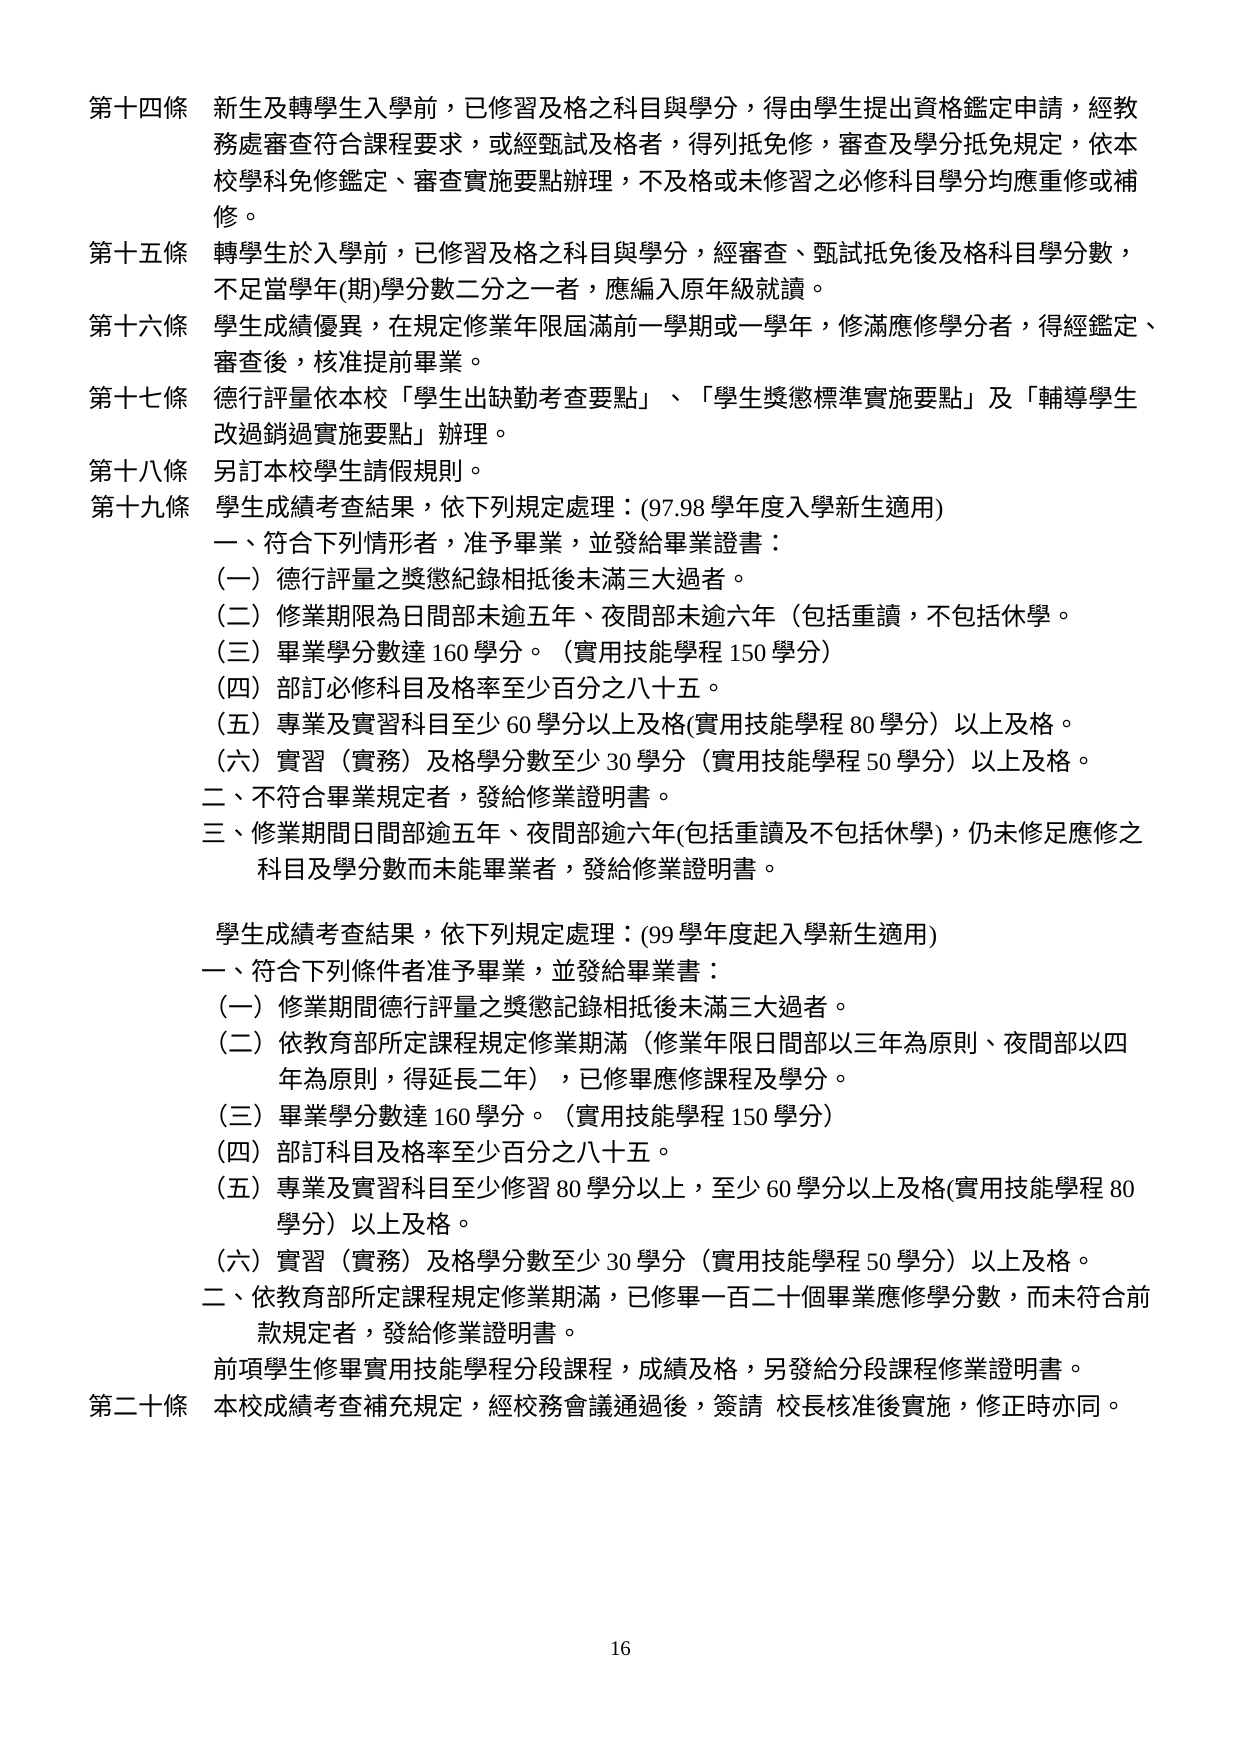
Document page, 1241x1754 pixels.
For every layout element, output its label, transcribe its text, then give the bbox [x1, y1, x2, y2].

text （四）部訂科目及格率至少百分之八十五。 [164, 1132, 1152, 1169]
text （四）部訂必修科目及格率至少百分之八十五。 [201, 669, 1152, 705]
text 二、依教育部所定課程規定修業期滿，已修畢一百二十個畢業應修學分數，而未符合前款規定者，發給修業證明書。 [201, 1277, 1152, 1350]
text 前項學生修畢實用技能學程分段課程，成績及格，另發給分段課程修業證明書。 [214, 1350, 1152, 1386]
text （五）專業及實習科目至少修習80學分以上，至少60學分以上及格(實用技能學程80學分）以上及格。 [201, 1169, 1152, 1241]
text 第十八條 另訂本校學生請假規則。 [89, 451, 1152, 487]
text （六）實習（實務）及格學分數至少30學分（實用技能學程50學分）以上及格。 [201, 741, 1152, 777]
text 第十五條 轉學生於入學前，已修習及格之科目與學分，經審查、甄試抵免後及格科目學分數，不足當學年(期)學分數二分之一者，應編入原年級就讀。 [89, 234, 1152, 306]
text 學生成績考查結果，依下列規定處理：(99學年度起入學新生適用) [90, 915, 1152, 951]
text （一）德行評量之獎懲紀錄相抵後未滿三大過者。 [201, 560, 1152, 596]
text 三、修業期間日間部逾五年、夜間部逾六年(包括重讀及不包括休學)，仍未修足應修之科目及學分數而未能畢業者，發給修業證明書。 [201, 814, 1152, 886]
text 第十七條 德行評量依本校「學生出缺勤考查要點」、「學生獎懲標準實施要點」及「輔導學生改過銷過實施要點」辦理。 [89, 379, 1152, 451]
text （二）修業期限為日間部未逾五年、夜間部未逾六年（包括重讀，不包括休學。 [201, 596, 1152, 632]
text 第十六條 學生成績優異，在規定修業年限屆滿前一學期或一學年，修滿應修學分者，得經鑑定、審查後，核准提前畢業。 [89, 306, 1152, 379]
text 第十四條 新生及轉學生入學前，已修習及格之科目與學分，得由學生提出資格鑑定申請，經教務處審查符合課程要求，或經甄試及格者，得列抵免修，審查及學分抵免規定，依本校學科免修鑑定、審查實施要點辦理，不及格或未修習之必修科目學分均應重修或補修。 [89, 89, 1152, 234]
text 一、符合下列情形者，准予畢業，並發給畢業證書： [139, 524, 1152, 560]
text 一、符合下列條件者准予畢業，並發給畢業書： [90, 951, 1152, 987]
text 二、不符合畢業規定者，發給修業證明書。 [201, 777, 1152, 814]
text （六）實習（實務）及格學分數至少30學分（實用技能學程50學分）以上及格。 [201, 1241, 1152, 1277]
text （二）依教育部所定課程規定修業期滿（修業年限日間部以三年為原則、夜間部以四年為原則，得延長二年），已修畢應修課程及學分。 [203, 1024, 1152, 1096]
text （一）修業期間德行評量之獎懲記錄相抵後未滿三大過者。 [90, 987, 1152, 1024]
text （三）畢業學分數達160學分。（實用技能學程150學分） [201, 632, 1152, 669]
text （三）畢業學分數達160學分。（實用技能學程150學分） [165, 1096, 1152, 1132]
text （五）專業及實習科目至少60學分以上及格(實用技能學程80學分）以上及格。 [201, 705, 1152, 741]
text 第十九條 學生成績考查結果，依下列規定處理：(97.98學年度入學新生適用) [90, 487, 1152, 524]
text 第二十條 本校成績考查補充規定，經校務會議通過後，簽請 校長核准後實施，修正時亦同。 [89, 1386, 1152, 1422]
